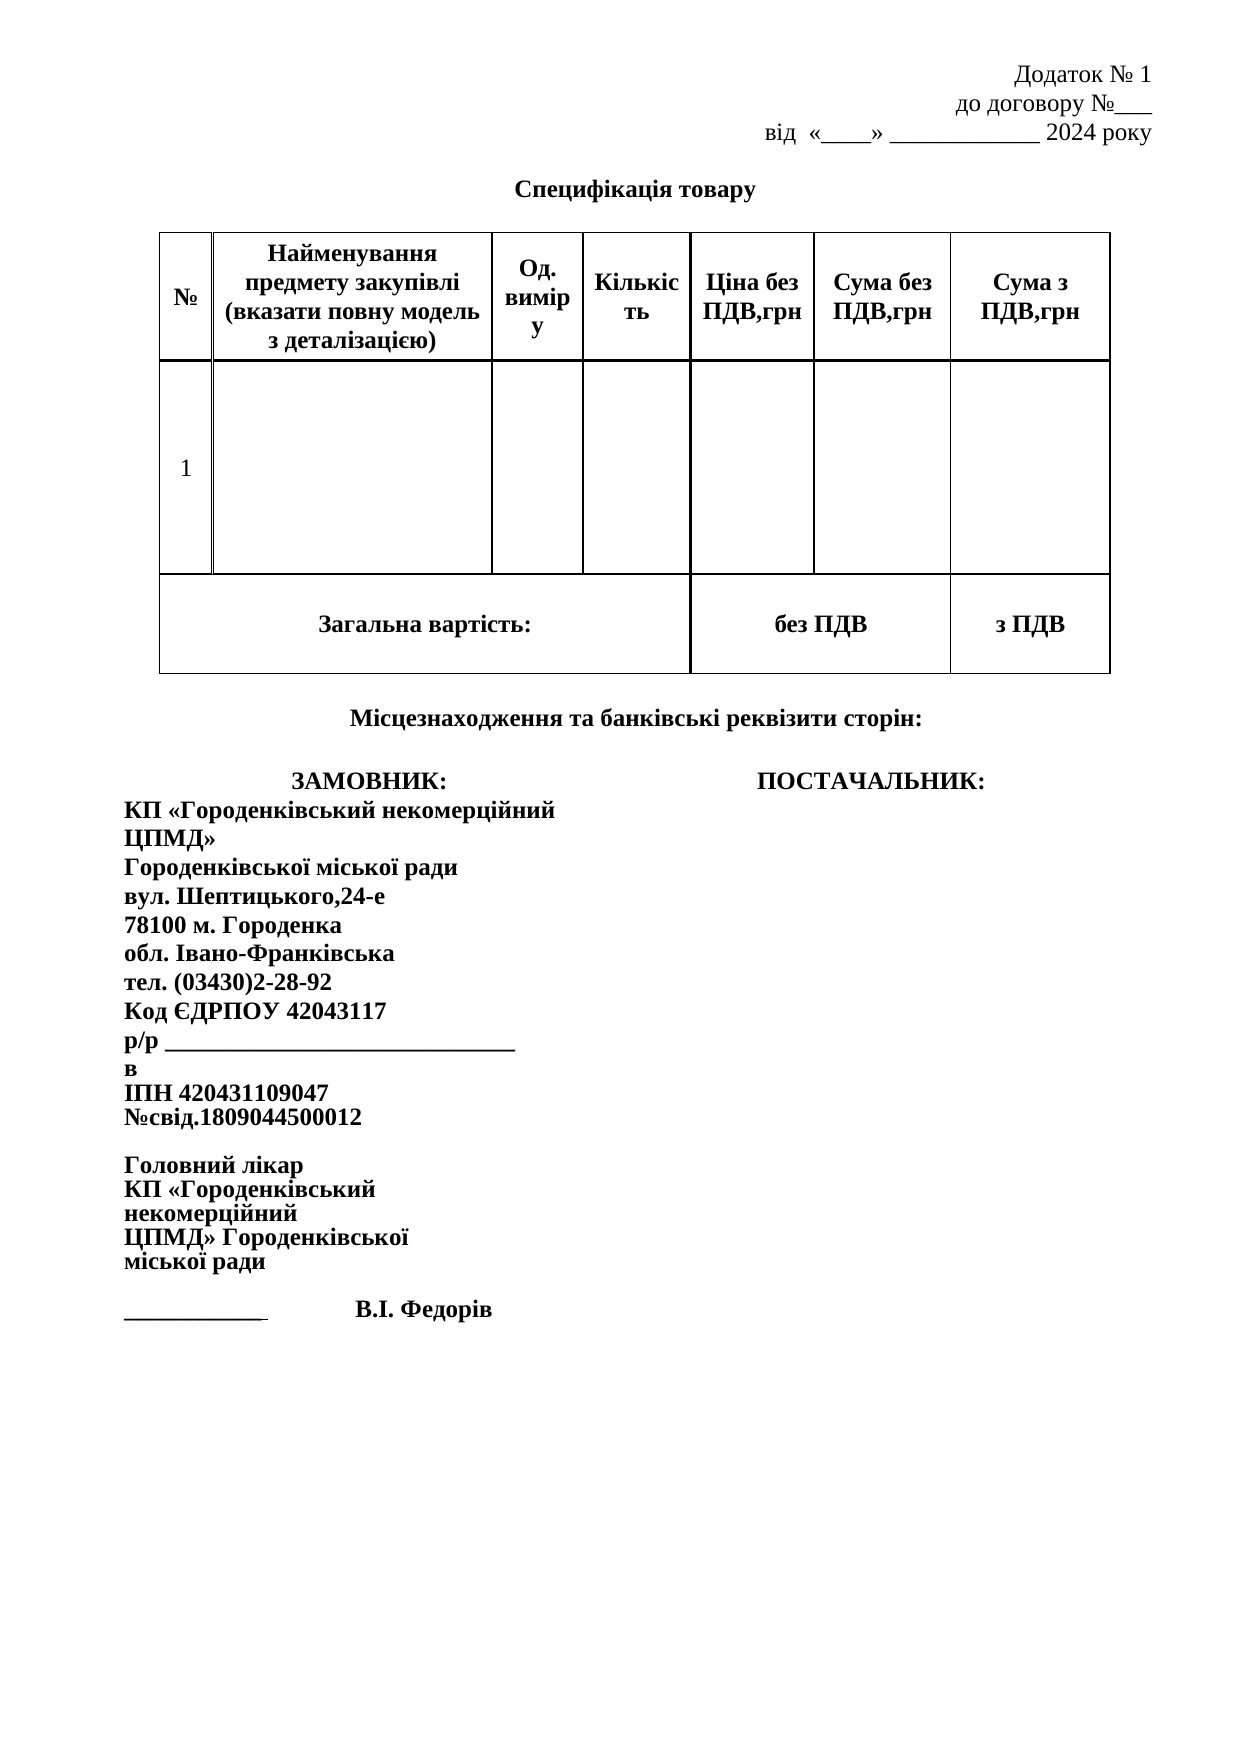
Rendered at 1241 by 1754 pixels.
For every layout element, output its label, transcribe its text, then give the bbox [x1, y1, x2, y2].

table_cell [493, 362, 582, 573]
table_cell [214, 362, 491, 573]
table_header Сума без ПДВ,грн [815, 233, 950, 359]
table_header ЗАМОВНИК: КП «Городенківський некомерційний ЦПМД» Городенківської міської ради вул. Шептицького,24-е 78100 м. Городенка обл. Івано-Франківська тел. (03430)2-28-92 Код ЄДРПОУ 42043117 р/р ____________________________ в ІПН 420431109047 №свід.1809044500012 Головний лікар КП «Городенківський некомерційний ЦПМД» Городенківської міської ради ___________ В.І. Федорів [118, 760, 620, 1327]
table_header Ціна без ПДВ,грн [692, 233, 813, 359]
text Специфікація товару [118, 174, 1152, 203]
table_cell [951, 362, 1109, 573]
text Додаток № 1 [709, 59, 1152, 88]
text до договору №___ [709, 88, 1152, 117]
text від «____» ____________ 2024 року [709, 117, 1152, 145]
table_header Кількість [584, 233, 689, 359]
table_cell [584, 362, 689, 573]
table_cell [815, 362, 950, 573]
text Місцезнаходження та банківські реквізити сторін: [118, 703, 1154, 731]
table_cell Загальна вартість: [160, 575, 689, 673]
table_header Найменування предмету закупівлі (вказати повну модель з деталізацією) [214, 233, 491, 359]
table_cell [692, 362, 813, 573]
table_cell без ПДВ [692, 575, 950, 673]
table_cell з ПДВ [951, 575, 1109, 673]
table_cell 1 [160, 362, 211, 573]
table_header Од. виміру [493, 233, 582, 359]
table_header № [160, 233, 211, 359]
table_header Сума з ПДВ,грн [951, 233, 1109, 359]
table_header ПОСТАЧАЛЬНИК: [620, 760, 1122, 1327]
